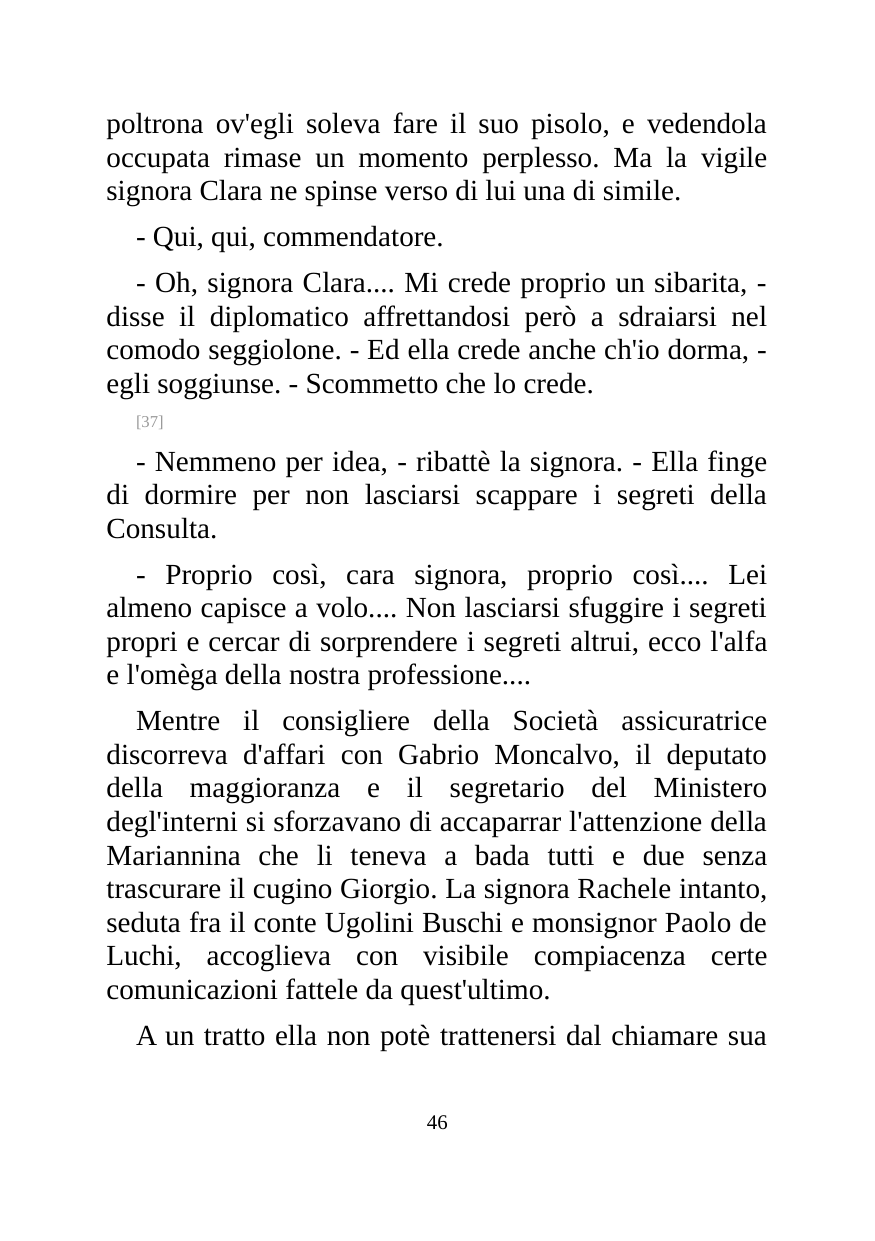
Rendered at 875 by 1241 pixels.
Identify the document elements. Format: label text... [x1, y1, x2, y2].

text - Qui, qui, commendatore. [106, 219, 768, 253]
text [37] [164, 412, 768, 431]
text - Oh, signora Clara.... Mi crede proprio un sibarita, - disse il diplomatico affrettandosi però a sdraiarsi nel comodo seggiolone. - Ed ella crede anche ch'io dorma, - egli soggiunse. - Scommetto che lo crede. [106, 265, 768, 399]
text Mentre il consigliere della Società assicuratrice discorreva d'affari con Gabrio Moncalvo, il deputato della maggioranza e il segretario del Ministero degl'interni si sforzavano di accaparrar l'attenzione della Mariannina che li teneva a bada tutti e due senza trascurare il cugino Giorgio. La signora Rachele intanto, seduta fra il conte Ugolini Buschi e monsignor Paolo de Luchi, accoglieva con visibile compiacenza certe comunicazioni fattele da quest'ultimo. [106, 703, 768, 1005]
text poltrona ov'egli soleva fare il suo pisolo, e vedendola occupata rimase un momento perplesso. Ma la vigile signora Clara ne spinse verso di lui una di simile. [106, 106, 768, 207]
text [37] [106, 412, 136, 431]
text A un tratto ella non potè trattenersi dal chiamare sua [106, 1018, 768, 1051]
text - Nemmeno per idea, - ribattè la signora. - Ella finge di dormire per non lasciarsi scappare i segreti della Consulta. [106, 444, 768, 544]
text - Proprio così, cara signora, proprio così.... Lei almeno capisce a volo.... Non lasciarsi sfuggire i segreti propri e cercar di sorprendere i segreti altrui, ecco l'alfa e l'omèga della nostra professione.... [106, 557, 768, 691]
